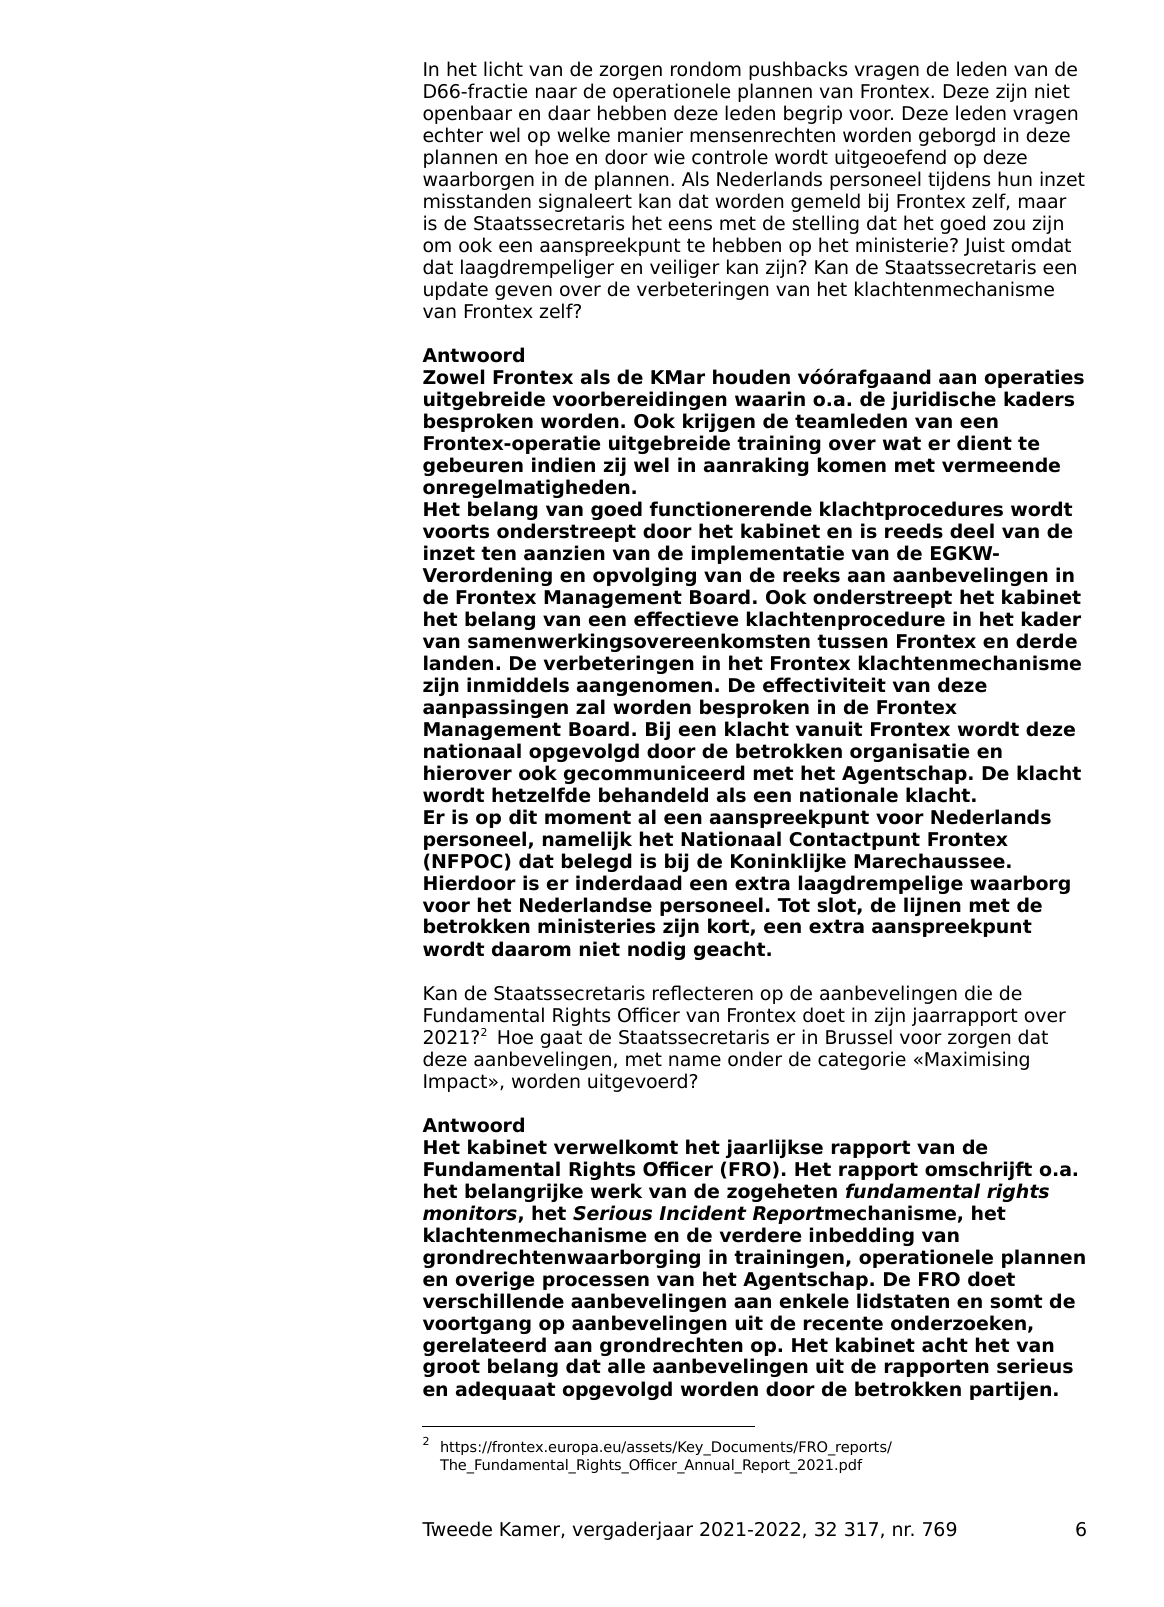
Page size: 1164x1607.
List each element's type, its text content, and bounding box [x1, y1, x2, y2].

text In het licht van de zorgen rondom pushbacks vragen de leden van de D66-fractie naar de operationele plannen van Frontex. Deze zijn niet openbaar en daar hebben deze leden begrip voor. Deze leden vragen echter wel op welke manier mensenrechten worden geborgd in deze plannen en hoe en door wie controle wordt uitgeoefend op deze waarborgen in de plannen. Als Nederlands personeel tijdens hun inzet misstanden signaleert kan dat worden gemeld bij Frontex zelf, maar is de Staatssecretaris het eens met de stelling dat het goed zou zijn om ook een aanspreekpunt te hebben op het ministerie? Juist omdat dat laagdrempeliger en veiliger kan zijn? Kan de Staatssecretaris een update geven over de verbeteringen van het klachtenmechanisme van Frontex zelf? [422, 59, 1087, 323]
text Antwoord [422, 345, 1087, 367]
text https://frontex.europa.eu/assets/Key_Documents/FRO_reports/The_Fundamental_Rights_Officer_Annual_Report_2021.pdf [422, 1435, 1087, 1474]
text Antwoord [422, 1115, 1087, 1137]
text Het kabinet verwelkomt het jaarlijkse rapport van de Fundamental Rights Officer (FRO). Het rapport omschrijft o.a. het belangrijke werk van de zogeheten fundamental rights monitors, het Serious Incident Reportmechanisme, het klachtenmechanisme en de verdere inbedding van grondrechtenwaarborging in trainingen, operationele plannen en overige processen van het Agentschap. De FRO doet verschillende aanbevelingen aan enkele lidstaten en somt de voortgang op aanbevelingen uit de recente onderzoeken, gerelateerd aan grondrechten op. Het kabinet acht het van groot belang dat alle aanbevelingen uit de rapporten serieus en adequaat opgevolgd worden door de betrokken partijen. [422, 1137, 1087, 1400]
text Er is op dit moment al een aanspreekpunt voor Nederlands personeel, namelijk het Nationaal Contactpunt Frontex (NFPOC) dat belegd is bij de Koninklijke Marechaussee. Hierdoor is er inderdaad een extra laagdrempelige waarborg voor het Nederlandse personeel. Tot slot, de lijnen met de betrokken ministeries zijn kort, een extra aanspreekpunt wordt daarom niet nodig geacht. [422, 807, 1087, 960]
text Het belang van goed functionerende klachtprocedures wordt voorts onderstreept door het kabinet en is reeds deel van de inzet ten aanzien van de implementatie van de EGKW-Verordening en opvolging van de reeks aan aanbevelingen in de Frontex Management Board. Ook onderstreept het kabinet het belang van een effectieve klachtenprocedure in het kader van samenwerkingsovereenkomsten tussen Frontex en derde landen. De verbeteringen in het Frontex klachtenmechanisme zijn inmiddels aangenomen. De effectiviteit van deze aanpassingen zal worden besproken in de Frontex Management Board. Bij een klacht vanuit Frontex wordt deze nationaal opgevolgd door de betrokken organisatie en hierover ook gecommuniceerd met het Agentschap. De klacht wordt hetzelfde behandeld als een nationale klacht. [422, 499, 1087, 807]
text Kan de Staatssecretaris reflecteren op de aanbevelingen die de Fundamental Rights Officer van Frontex doet in zijn jaarrapport over 2021? Hoe gaat de Staatssecretaris er in Brussel voor zorgen dat deze aanbevelingen, met name onder de categorie «Maximising Impact», worden uitgevoerd? [422, 983, 1087, 1092]
text Zowel Frontex als de KMar houden vóórafgaand aan operaties uitgebreide voorbereidingen waarin o.a. de juridische kaders besproken worden. Ook krijgen de teamleden van een Frontex-operatie uitgebreide training over wat er dient te gebeuren indien zij wel in aanraking komen met vermeende onregelmatigheden. [422, 367, 1087, 499]
